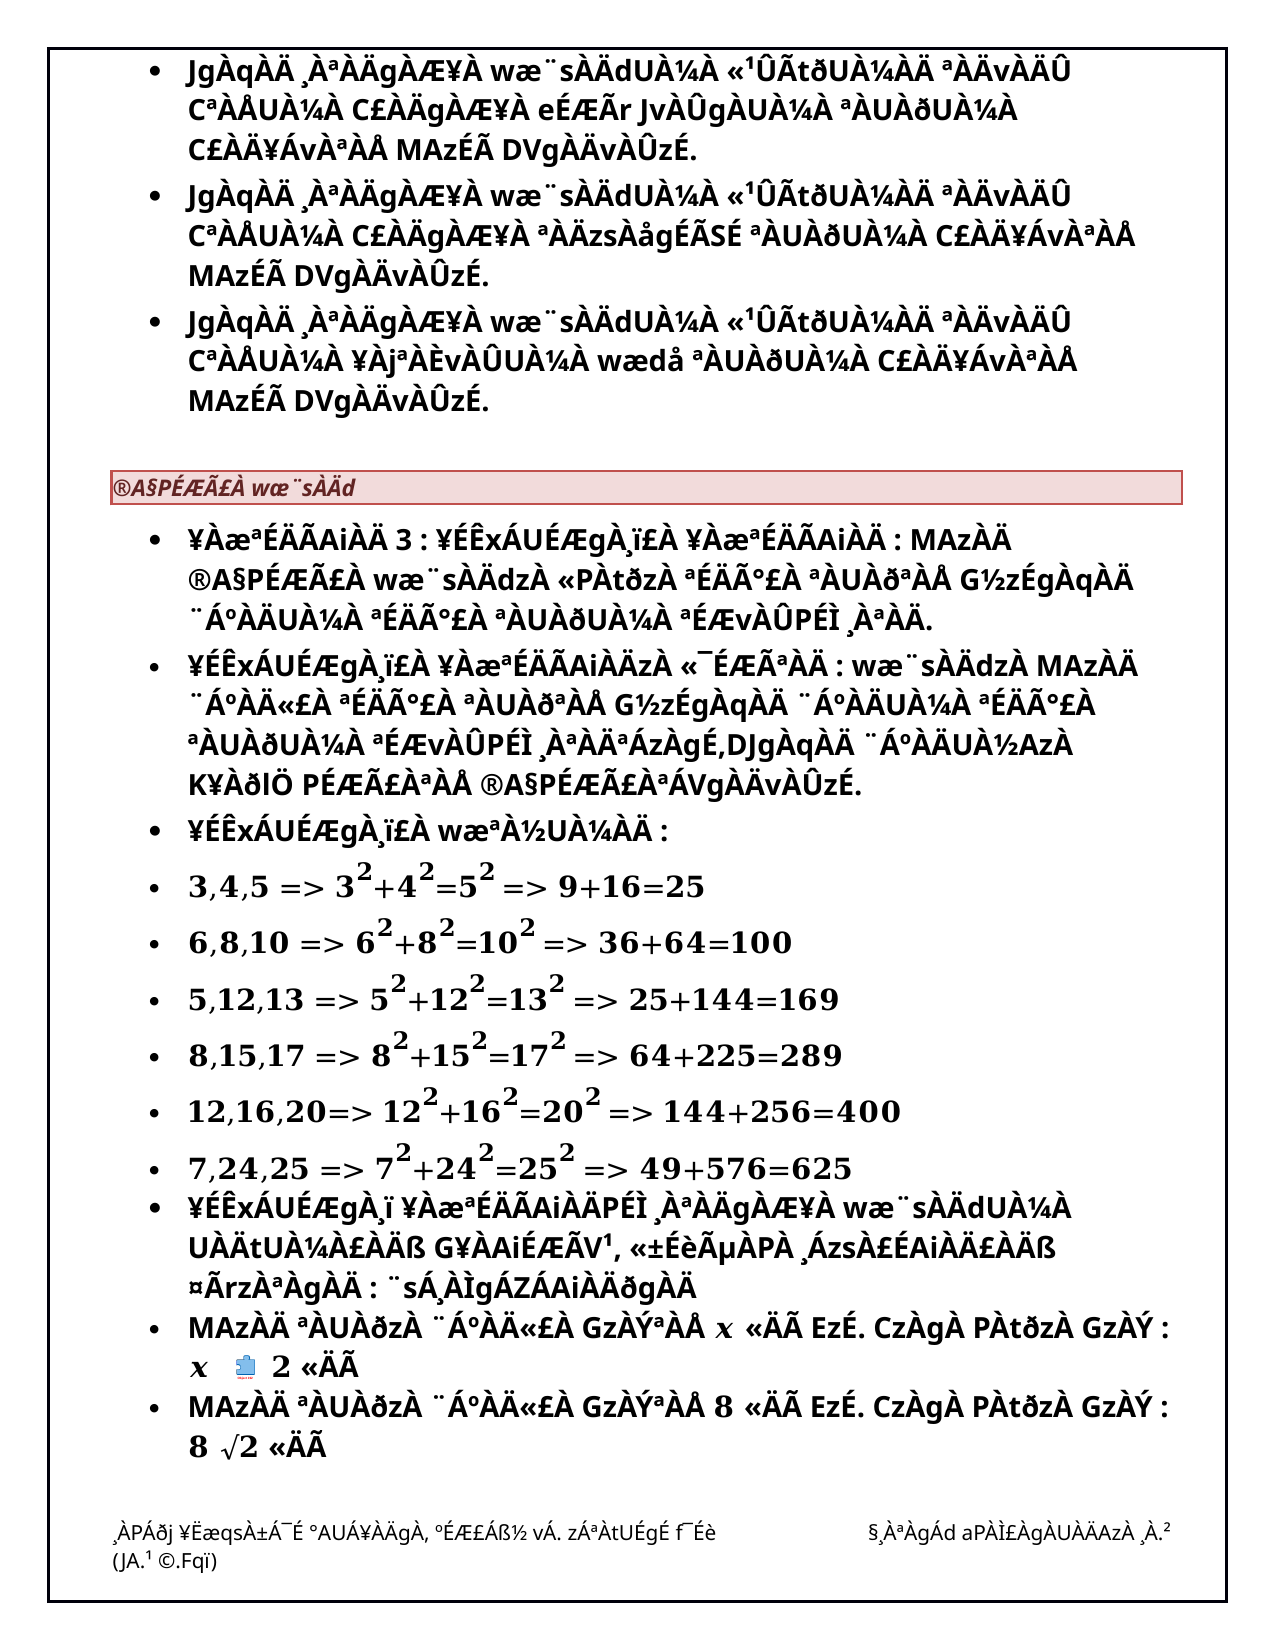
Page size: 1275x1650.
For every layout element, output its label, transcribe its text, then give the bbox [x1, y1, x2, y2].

list 𝟖,𝟏𝟓,𝟏𝟕 => 𝟖𝟐+𝟏𝟓𝟐=𝟏𝟕𝟐 => 𝟔𝟒+𝟐𝟐𝟓=𝟐𝟖𝟗 [150, 1025, 1181, 1075]
list ¥ÉÊxÁUÉÆgÀ¸ï£À wæªÀ½UÀ¼ÀÄ : [150, 810, 1181, 850]
list JgÀqÀÄ ¸ÀªÀÄgÀÆ¥À wæ¨sÀÄdUÀ¼À «¹ÛÃtðUÀ¼ÀÄ ªÀÄvÀÄÛ CªÀÅUÀ¼À ¥ÀjªÀÈvÀÛUÀ¼À wædå ªÀUÀðUÀ¼À C£ÀÄ¥ÁvÀªÀÅ MAzÉÃ DVgÀÄvÀÛzÉ. [150, 301, 1181, 420]
list ¥ÉÊxÁUÉÆgÀ¸ï£À ¥ÀæªÉÄÃAiÀÄzÀ «¯ÉÆÃªÀÄ : wæ¨sÀÄdzÀ MAzÀÄ ¨ÁºÀÄ«£À ªÉÄÃ°£À ªÀUÀðªÀÅ G½zÉgÀqÀÄ ¨ÁºÀÄUÀ¼À ªÉÄÃ°£À ªÀUÀðUÀ¼À ªÉÆvÀÛPÉÌ ¸ÀªÀÄªÁzÀgÉ,DJgÀqÀÄ ¨ÁºÀÄUÀ½AzÀ K¥ÀðlÖ PÉÆÃ£ÀªÀÅ ®A§PÉÆÃ£ÀªÁVgÀÄvÀÛzÉ. [150, 645, 1181, 804]
list 𝟔,𝟖,𝟏𝟎 => 𝟔𝟐+𝟖𝟐=𝟏𝟎𝟐 => 𝟑𝟔+𝟔𝟒=𝟏𝟎𝟎 [150, 912, 1181, 962]
list 𝟕,𝟐𝟒,𝟐𝟓 => 𝟕𝟐+𝟐𝟒𝟐=𝟐𝟓𝟐 => 𝟒𝟗+𝟓𝟕𝟔=𝟔𝟐𝟓 [150, 1138, 1181, 1188]
subtitle ®A§PÉÆÃ£À wæ¨sÀÄd [113, 472, 1181, 503]
list MAzÀÄ ªÀUÀðzÀ ¨ÁºÀÄ«£À GzÀÝªÀÅ 𝟖 «ÄÃ EzÉ. CzÀgÀ PÀtðzÀ GzÀÝ : 𝟖 √𝟐 «ÄÃ [150, 1386, 1181, 1466]
list ¥ÉÊxÁUÉÆgÀ¸ï ¥ÀæªÉÄÃAiÀÄPÉÌ ¸ÀªÀÄgÀÆ¥À wæ¨sÀÄdUÀ¼À UÀÄtUÀ¼À£ÀÄß G¥ÀAiÉÆÃV¹, «±ÉèÃμÀPÀ ¸ÁzsÀ£ÉAiÀÄ£ÀÄß ¤ÃrzÀªÀgÀÄ : ¨sÁ¸ÀÌgÁZÁAiÀÄðgÀÄ [150, 1188, 1181, 1307]
list 𝟏𝟐,𝟏𝟔,𝟐𝟎=> 𝟏𝟐𝟐+𝟏𝟔𝟐=𝟐𝟎𝟐 => 𝟏𝟒𝟒+𝟐𝟓𝟔=𝟒𝟎𝟎 [150, 1081, 1181, 1131]
list ¥ÀæªÉÄÃAiÀÄ 3 : ¥ÉÊxÁUÉÆgÀ¸ï£À ¥ÀæªÉÄÃAiÀÄ : MAzÀÄ ®A§PÉÆÃ£À wæ¨sÀÄdzÀ «PÀtðzÀ ªÉÄÃ°£À ªÀUÀðªÀÅ G½zÉgÀqÀÄ ¨ÁºÀÄUÀ¼À ªÉÄÃ°£À ªÀUÀðUÀ¼À ªÉÆvÀÛPÉÌ ¸ÀªÀÄ. [150, 519, 1181, 638]
list JgÀqÀÄ ¸ÀªÀÄgÀÆ¥À wæ¨sÀÄdUÀ¼À «¹ÛÃtðUÀ¼ÀÄ ªÀÄvÀÄÛ CªÀÅUÀ¼À C£ÀÄgÀÆ¥À ªÀÄzsÀågÉÃSÉ ªÀUÀðUÀ¼À C£ÀÄ¥ÁvÀªÀÅ MAzÉÃ DVgÀÄvÀÛzÉ. [150, 175, 1181, 294]
list MAzÀÄ ªÀUÀðzÀ ¨ÁºÀÄ«£À GzÀÝªÀÅ 𝒙 «ÄÃ EzÉ. CzÀgÀ PÀtðzÀ GzÀÝ : 𝒙 𝟐 «ÄÃ [150, 1307, 1181, 1386]
list 𝟑,𝟒,𝟓 => 𝟑𝟐+𝟒𝟐=𝟓𝟐 => 𝟗+𝟏𝟔=𝟐𝟓 [150, 856, 1181, 906]
list JgÀqÀÄ ¸ÀªÀÄgÀÆ¥À wæ¨sÀÄdUÀ¼À «¹ÛÃtðUÀ¼ÀÄ ªÀÄvÀÄÛ CªÀÅUÀ¼À C£ÀÄgÀÆ¥À eÉÆÃr JvÀÛgÀUÀ¼À ªÀUÀðUÀ¼À C£ÀÄ¥ÁvÀªÀÅ MAzÉÃ DVgÀÄvÀÛzÉ. [150, 50, 1181, 169]
list 𝟓,𝟏𝟐,𝟏𝟑 => 𝟓𝟐+𝟏𝟐𝟐=𝟏𝟑𝟐 => 𝟐𝟓+𝟏𝟒𝟒=𝟏𝟔𝟗 [150, 969, 1181, 1019]
